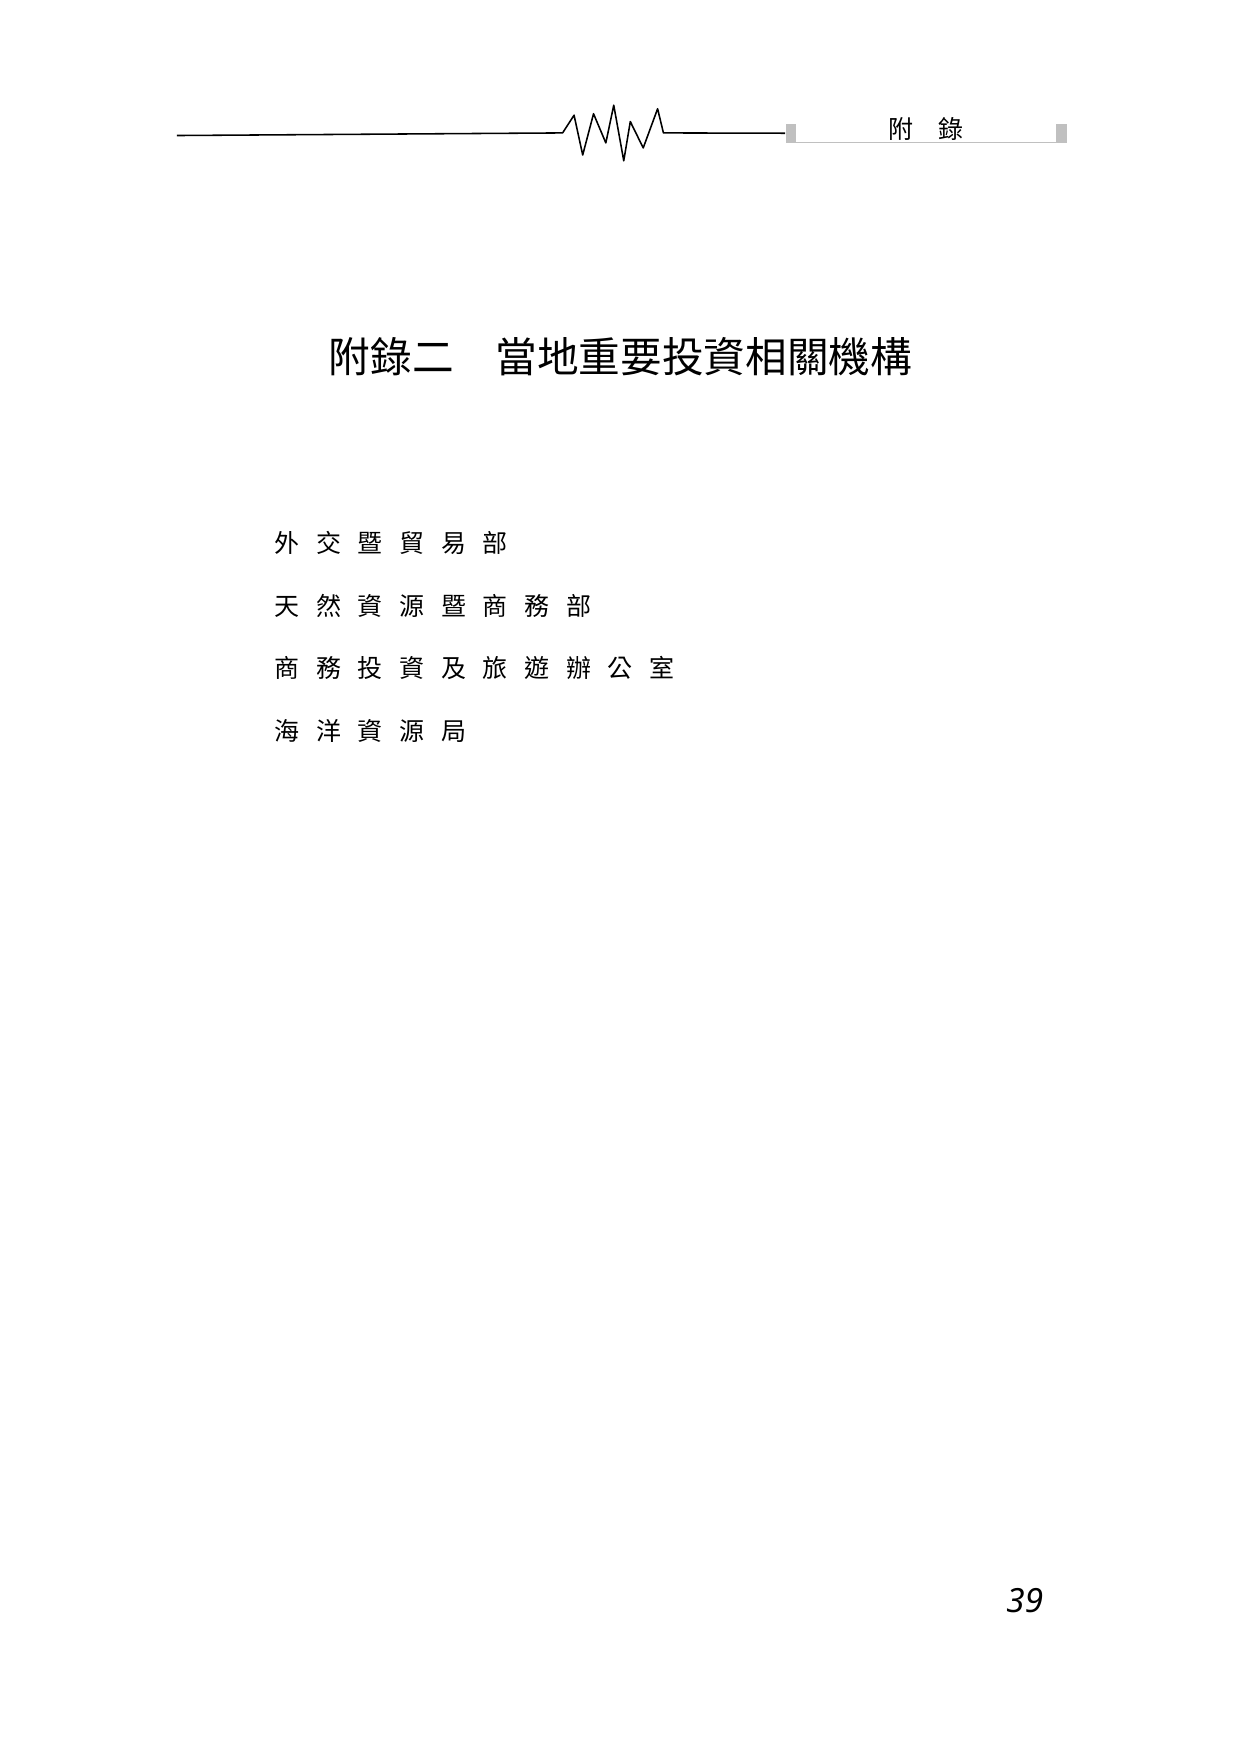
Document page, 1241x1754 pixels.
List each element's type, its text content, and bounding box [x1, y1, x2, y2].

text 海洋資源局 [183, 688, 1058, 750]
text 天然資源暨商務部 [183, 563, 1058, 625]
text 外交暨貿易部 [183, 500, 1058, 563]
text 商務投資及旅遊辦公室 [183, 625, 1058, 688]
text 附錄二 當地重要投資相關機構 [183, 313, 1058, 375]
